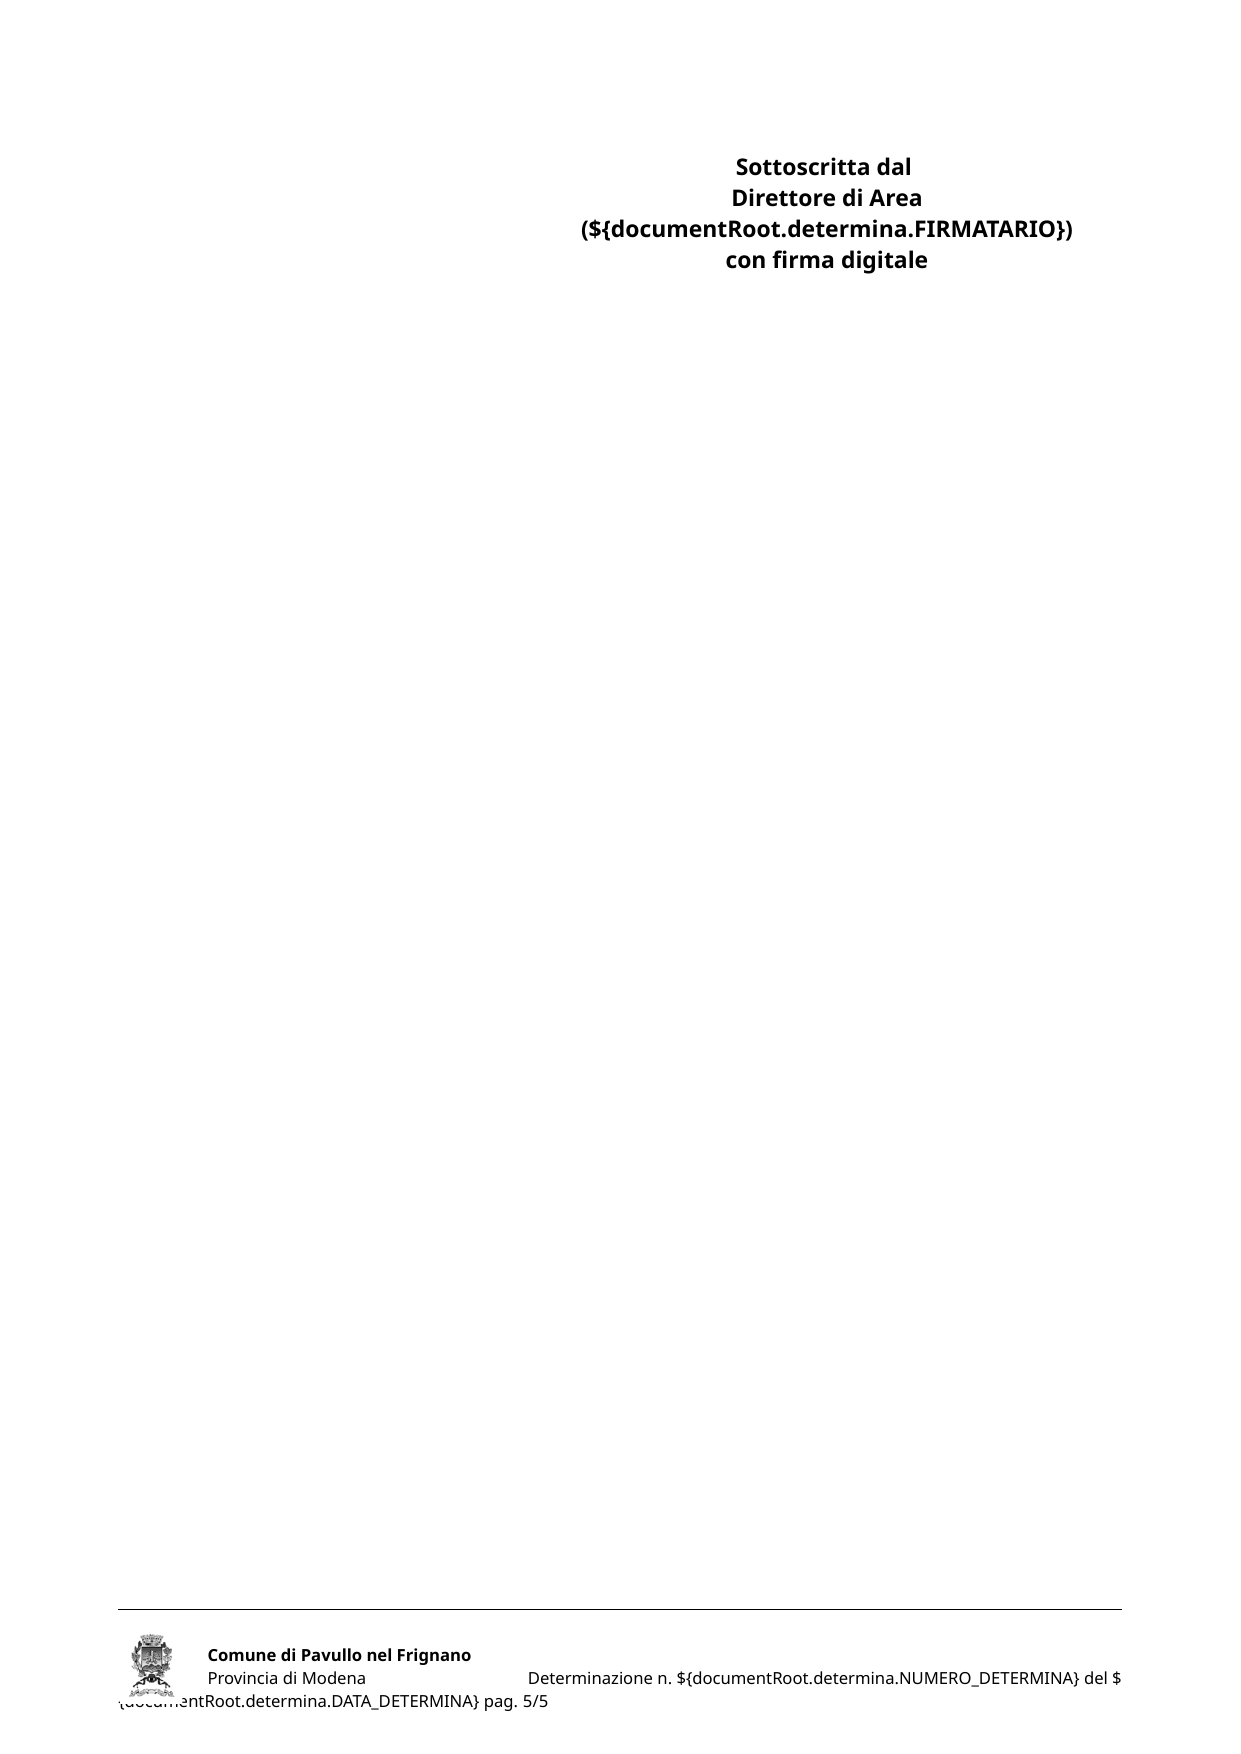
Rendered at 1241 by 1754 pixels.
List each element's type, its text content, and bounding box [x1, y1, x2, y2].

picture [120, 1631, 183, 1704]
text Direttore di Area [532, 182, 1122, 213]
text Sottoscritta dal [532, 151, 1122, 182]
text con firma digitale [532, 244, 1122, 276]
text (${documentRoot.determina.FIRMATARIO}) [532, 213, 1122, 244]
